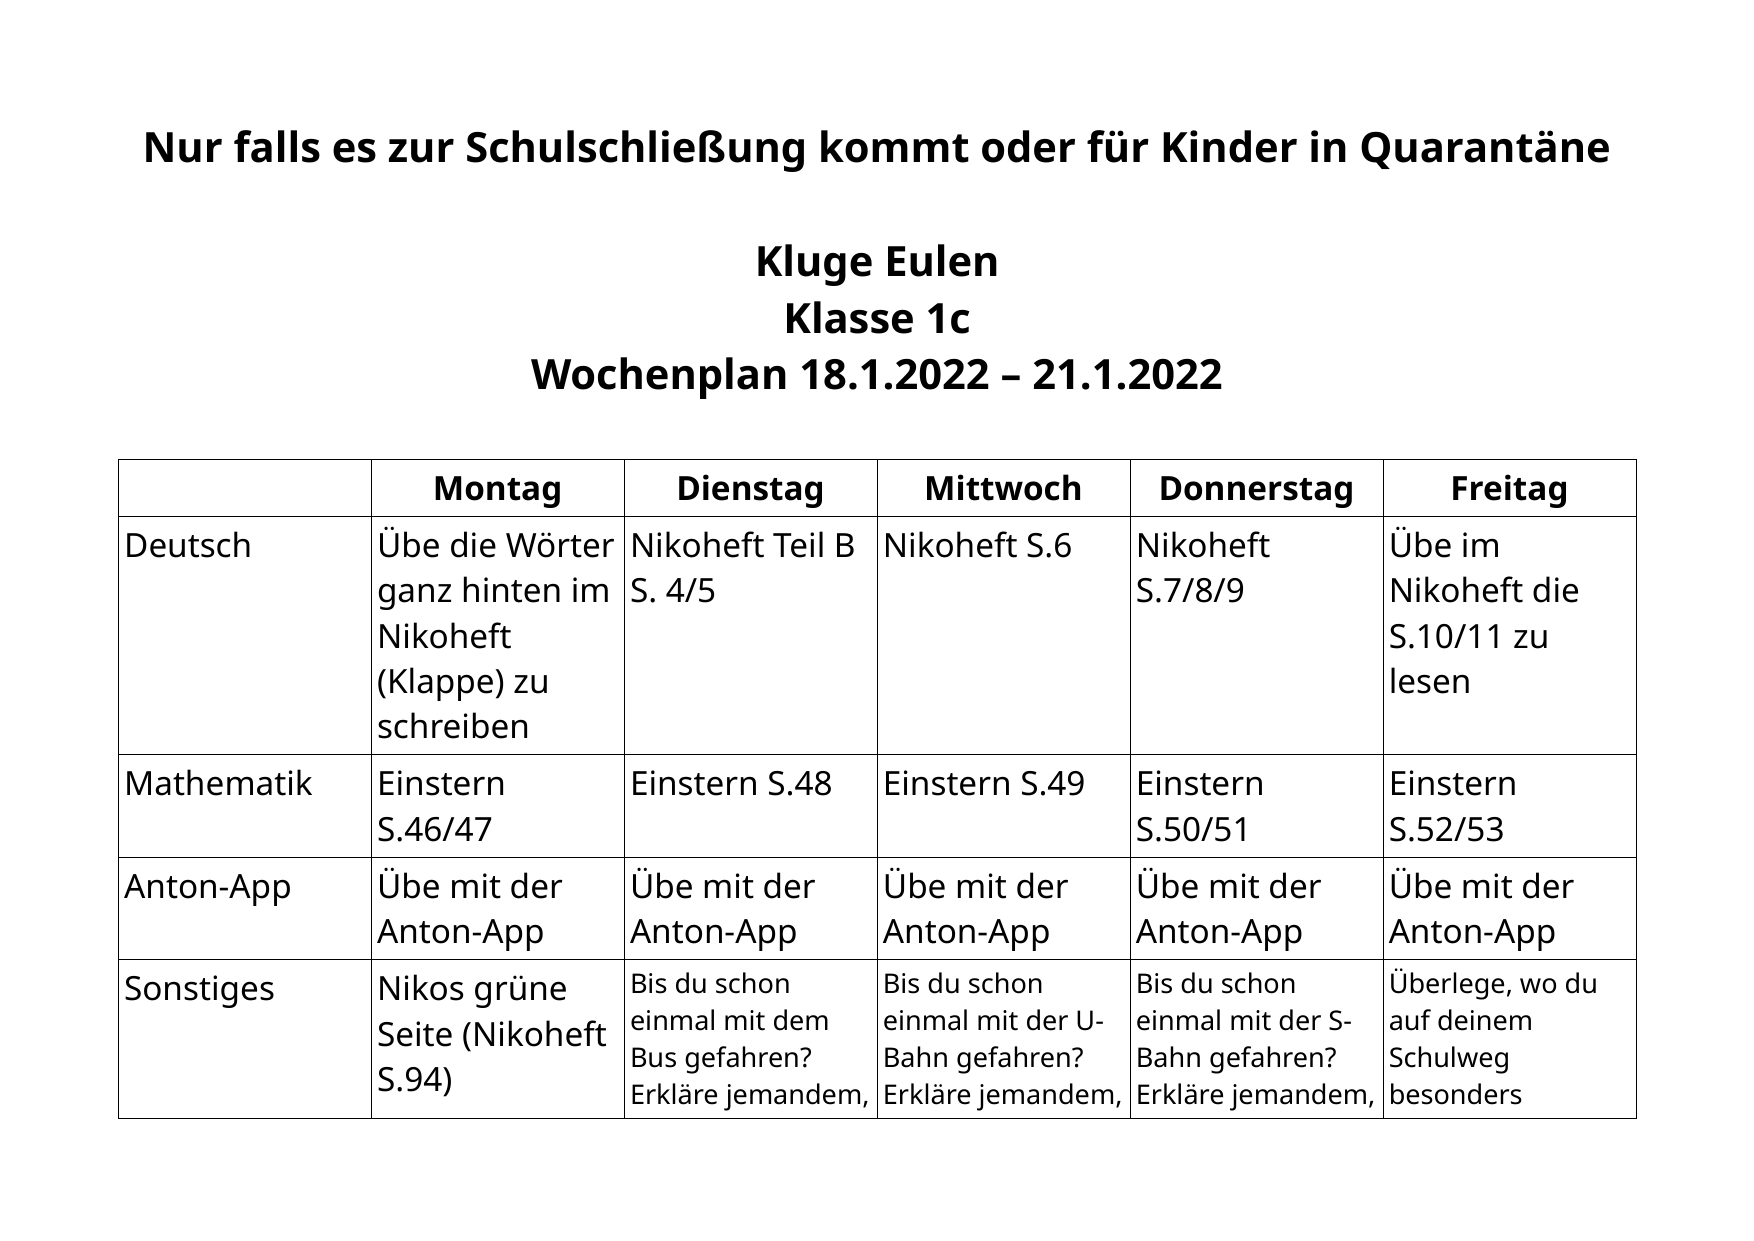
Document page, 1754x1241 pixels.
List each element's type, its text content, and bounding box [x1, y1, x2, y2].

table_cell Nikos grüne Seite (Nikoheft S.94) [372, 960, 624, 1118]
table_cell Einstern S.49 [878, 755, 1130, 857]
table_cell Nikoheft S.6 [878, 517, 1130, 754]
table_cell Bis du schon einmal mit dem Bus gefahren? Erkläre jemandem, [625, 960, 877, 1118]
table_cell Bis du schon einmal mit der S-Bahn gefahren? Erkläre jemandem, [1131, 960, 1383, 1118]
table_header Donnerstag [1131, 460, 1383, 516]
table_header Freitag [1384, 460, 1636, 516]
table_cell Überlege, wo du auf deinem Schulweg besonders [1384, 960, 1636, 1118]
table_cell Mathematik [119, 755, 371, 857]
table_cell Übe die Wörter ganz hinten im Nikoheft (Klappe) zu schreiben [372, 517, 624, 754]
table_cell Übe mit der Anton-App [1384, 858, 1636, 959]
table_cell Bis du schon einmal mit der U-Bahn gefahren? Erkläre jemandem, [878, 960, 1130, 1118]
table_cell Übe mit der Anton-App [372, 858, 624, 959]
table_header Dienstag [625, 460, 877, 516]
table_cell Einstern S.46/47 [372, 755, 624, 857]
table_cell Anton-App [119, 858, 371, 959]
table_cell Einstern S.52/53 [1384, 755, 1636, 857]
table_cell Nikoheft S.7/8/9 [1131, 517, 1383, 754]
table_cell Übe im Nikoheft die S.10/11 zu lesen [1384, 517, 1636, 754]
table_cell Sonstiges [119, 960, 371, 1118]
table_cell Deutsch [119, 517, 371, 754]
table_cell Übe mit der Anton-App [625, 858, 877, 959]
text Kluge Eulen [118, 232, 1636, 288]
table_header Mittwoch [878, 460, 1130, 516]
table_cell Übe mit der Anton-App [878, 858, 1130, 959]
table_cell Nikoheft Teil B S. 4/5 [625, 517, 877, 754]
text Wochenplan 18.1.2022 – 21.1.2022 [118, 345, 1636, 402]
table_header [119, 460, 371, 516]
text Klasse 1c [118, 288, 1636, 345]
table_header Montag [372, 460, 624, 516]
table_cell Einstern S.48 [625, 755, 877, 857]
table_cell Einstern S.50/51 [1131, 755, 1383, 857]
text Nur falls es zur Schulschließung kommt oder für Kinder in Quarantäne [118, 118, 1636, 175]
table_cell Übe mit der Anton-App [1131, 858, 1383, 959]
